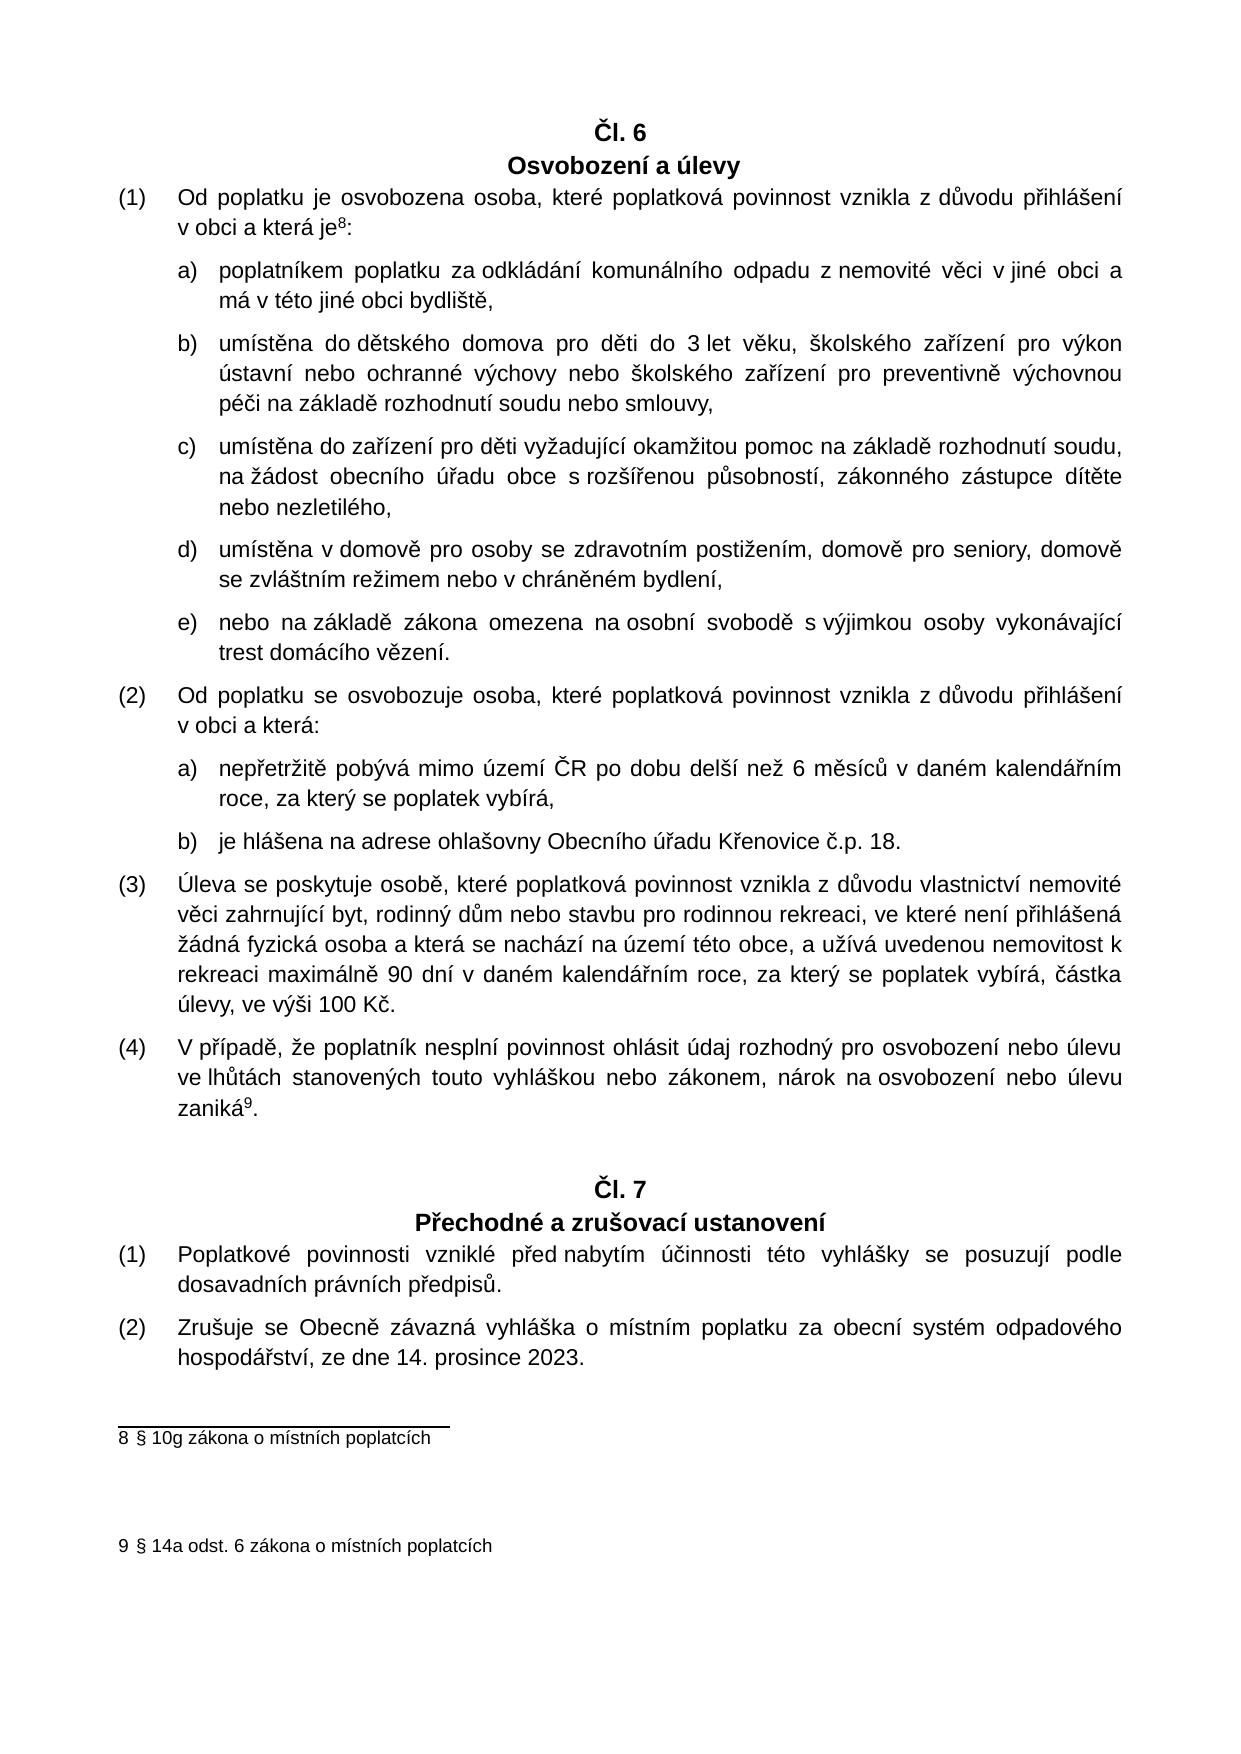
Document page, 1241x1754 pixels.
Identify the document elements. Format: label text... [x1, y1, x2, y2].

list Úleva se poskytuje osobě, které poplatková povinnost vznikla z důvodu vlastnictví nemovité věci zahrnující byt, rodinný dům nebo stavbu pro rodinnou rekreaci, ve které není přihlášená žádná fyzická osoba a která se nachází na území této obce, a užívá uvedenou nemovitost k rekreaci maximálně 90 dní v daném kalendářním roce, za který se poplatek vybírá, částka úlevy, ve výši 100 Kč. [118, 871, 1122, 1018]
list Od poplatku je osvobozena osoba, které poplatková povinnost vznikla z důvodu přihlášení v obci a která je: [118, 184, 1122, 241]
list Zrušuje se Obecně závazná vyhláška o místním poplatku za obecní systém odpadového hospodářství, ze dne 14. prosince 2023. [118, 1314, 1122, 1370]
list umístěna do dětského domova pro děti do 3 let věku, školského zařízení pro výkon ústavní nebo ochranné výchovy nebo školského zařízení pro preventivně výchovnou péči na základě rozhodnutí soudu nebo smlouvy, [177, 330, 1122, 417]
subtitle Čl. 7 Přechodné a zrušovací ustanovení [118, 1175, 1122, 1237]
list nebo na základě zákona omezena na osobní svobodě s výjimkou osoby vykonávající trest domácího vězení. [177, 609, 1122, 666]
list Poplatkové povinnosti vzniklé před nabytím účinnosti této vyhlášky se posuzují podle dosavadních právních předpisů. [118, 1241, 1122, 1297]
list § 14a odst. 6 zákona o místních poplatcích [118, 1535, 1122, 1556]
list poplatníkem poplatku za odkládání komunálního odpadu z nemovité věci v jiné obci a má v této jiné obci bydliště, [177, 257, 1122, 314]
list Od poplatku se osvobozuje osoba, které poplatková povinnost vznikla z důvodu přihlášení v obci a která: [118, 682, 1122, 739]
list umístěna v domově pro osoby se zdravotním postižením, domově pro seniory, domově se zvláštním režimem nebo v chráněném bydlení, [177, 536, 1122, 593]
list umístěna do zařízení pro děti vyžadující okamžitou pomoc na základě rozhodnutí soudu, na žádost obecního úřadu obce s rozšířenou působností, zákonného zástupce dítěte nebo nezletilého, [177, 433, 1122, 520]
list § 10g zákona o místních poplatcích [118, 1427, 1122, 1448]
list je hlášena na adrese ohlašovny Obecního úřadu Křenovice č.p. 18. [177, 828, 1122, 854]
subtitle Čl. 6 Osvobození a úlevy [118, 118, 1122, 180]
list V případě, že poplatník nesplní povinnost ohlásit údaj rozhodný pro osvobození nebo úlevu ve lhůtách stanovených touto vyhláškou nebo zákonem, nárok na osvobození nebo úlevu zaniká. [118, 1034, 1122, 1121]
list nepřetržitě pobývá mimo území ČR po dobu delší než 6 měsíců v daném kalendářním roce, za který se poplatek vybírá, [177, 755, 1122, 812]
